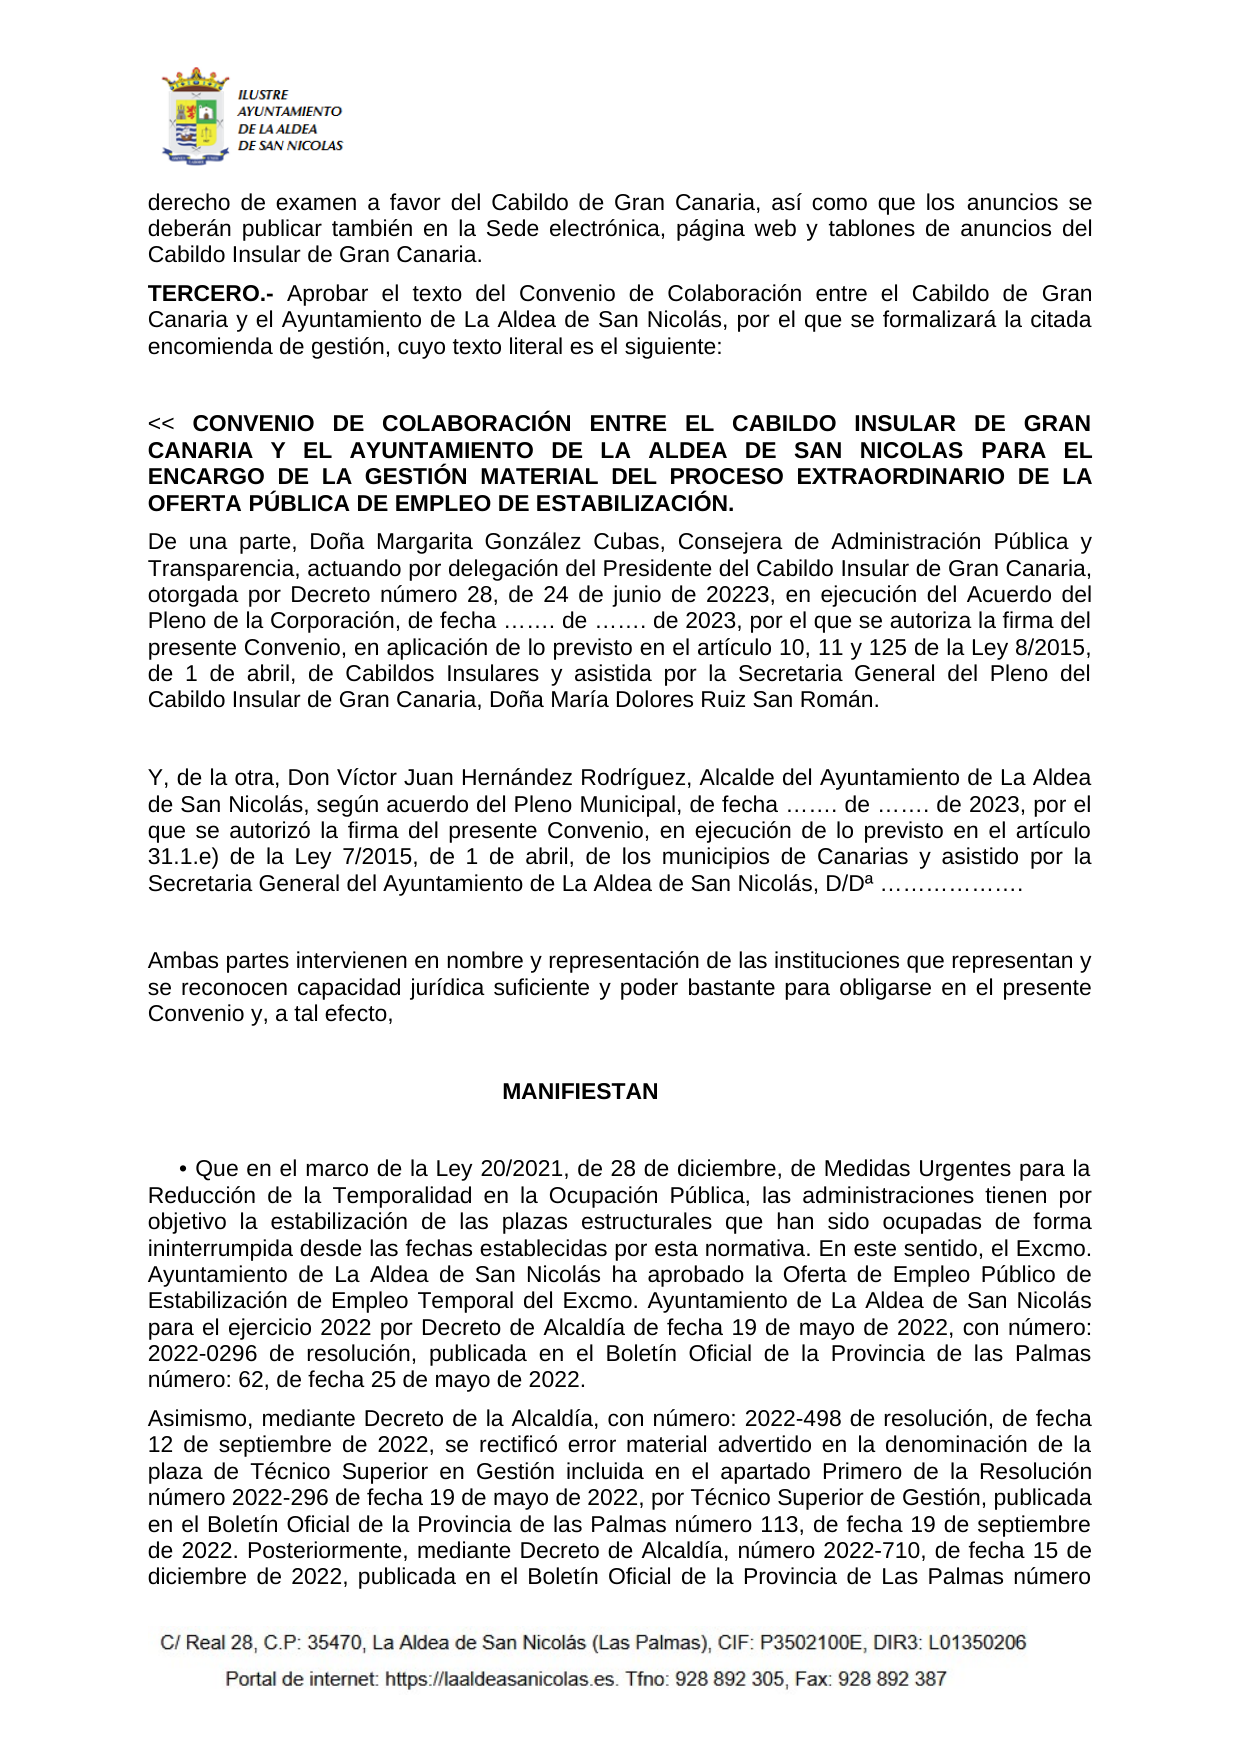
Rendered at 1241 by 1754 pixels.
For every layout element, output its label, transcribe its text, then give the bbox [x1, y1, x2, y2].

text Y, de la otra, Don Víctor Juan Hernández Rodríguez, Alcalde del Ayuntamiento de La Aldea de San Nicolás, según acuerdo del Pleno Municipal, de fecha ……. de ……. de 2023, por el que se autorizó la firma del presente Convenio, en ejecución de lo previsto en el artículo 31.1.e) de la Ley 7/2015, de 1 de abril, de los municipios de Canarias y asistido por la Secretaria General del Ayuntamiento de La Aldea de San Nicolás, D/Dª ………………. [148, 764, 1093, 896]
text Ambas partes intervienen en nombre y representación de las instituciones que representan y se reconocen capacidad jurídica suficiente y poder bastante para obligarse en el presente Convenio y, a tal efecto, [148, 947, 1093, 1026]
text • Que en el marco de la Ley 20/2021, de 28 de diciembre, de Medidas Urgentes para la Reducción de la Temporalidad en la Ocupación Pública, las administraciones tienen por objetivo la estabilización de las plazas estructurales que han sido ocupadas de forma ininterrumpida desde las fechas establecidas por esta normativa. En este sentido, el Excmo. Ayuntamiento de La Aldea de San Nicolás ha aprobado la Oferta de Empleo Público de Estabilización de Empleo Temporal del Excmo. Ayuntamiento de La Aldea de San Nicolás para el ejercicio 2022 por Decreto de Alcaldía de fecha 19 de mayo de 2022, con número: 2022-0296 de resolución, publicada en el Boletín Oficial de la Provincia de las Palmas número: 62, de fecha 25 de mayo de 2022. [148, 1155, 1093, 1393]
list << CONVENIO DE COLABORACIÓN ENTRE EL CABILDO INSULAR DE GRAN CANARIA Y EL AYUNTAMIENTO DE LA ALDEA DE SAN NICOLAS PARA EL ENCARGO DE LA GESTIÓN MATERIAL DEL PROCESO EXTRAORDINARIO DE LA OFERTA PÚBLICA DE EMPLEO DE ESTABILIZACIÓN. [148, 410, 1093, 516]
text De una parte, Doña Margarita González Cubas, Consejera de Administración Pública y Transparencia, actuando por delegación del Presidente del Cabildo Insular de Gran Canaria, otorgada por Decreto número 28, de 24 de junio de 20223, en ejecución del Acuerdo del Pleno de la Corporación, de fecha ……. de ……. de 2023, por el que se autoriza la firma del presente Convenio, en aplicación de lo previsto en el artículo 10, 11 y 125 de la Ley 8/2015, de 1 de abril, de Cabildos Insulares y asistida por la Secretaria General del Pleno del Cabildo Insular de Gran Canaria, Doña María Dolores Ruiz San Román. [148, 528, 1093, 713]
picture [148, 1626, 1034, 1695]
text TERCERO.- Aprobar el texto del Convenio de Colaboración entre el Cabildo de Gran Canaria y el Ayuntamiento de La Aldea de San Nicolás, por el que se formalizará la citada encomienda de gestión, cuyo texto literal es el siguiente: [148, 280, 1093, 359]
text MANIFIESTAN [148, 1078, 1093, 1104]
text Asimismo, mediante Decreto de la Alcaldía, con número: 2022-498 de resolución, de fecha 12 de septiembre de 2022, se rectificó error material advertido en la denominación de la plaza de Técnico Superior en Gestión incluida en el apartado Primero de la Resolución número 2022-296 de fecha 19 de mayo de 2022, por Técnico Superior de Gestión, publicada en el Boletín Oficial de la Provincia de las Palmas número 113, de fecha 19 de septiembre de 2022. Posteriormente, mediante Decreto de Alcaldía, número 2022-710, de fecha 15 de diciembre de 2022, publicada en el Boletín Oficial de la Provincia de Las Palmas número [148, 1405, 1093, 1589]
picture [148, 59, 359, 173]
text derecho de examen a favor del Cabildo de Gran Canaria, así como que los anuncios se deberán publicar también en la Sede electrónica, página web y tablones de anuncios del Cabildo Insular de Gran Canaria. [148, 188, 1093, 267]
